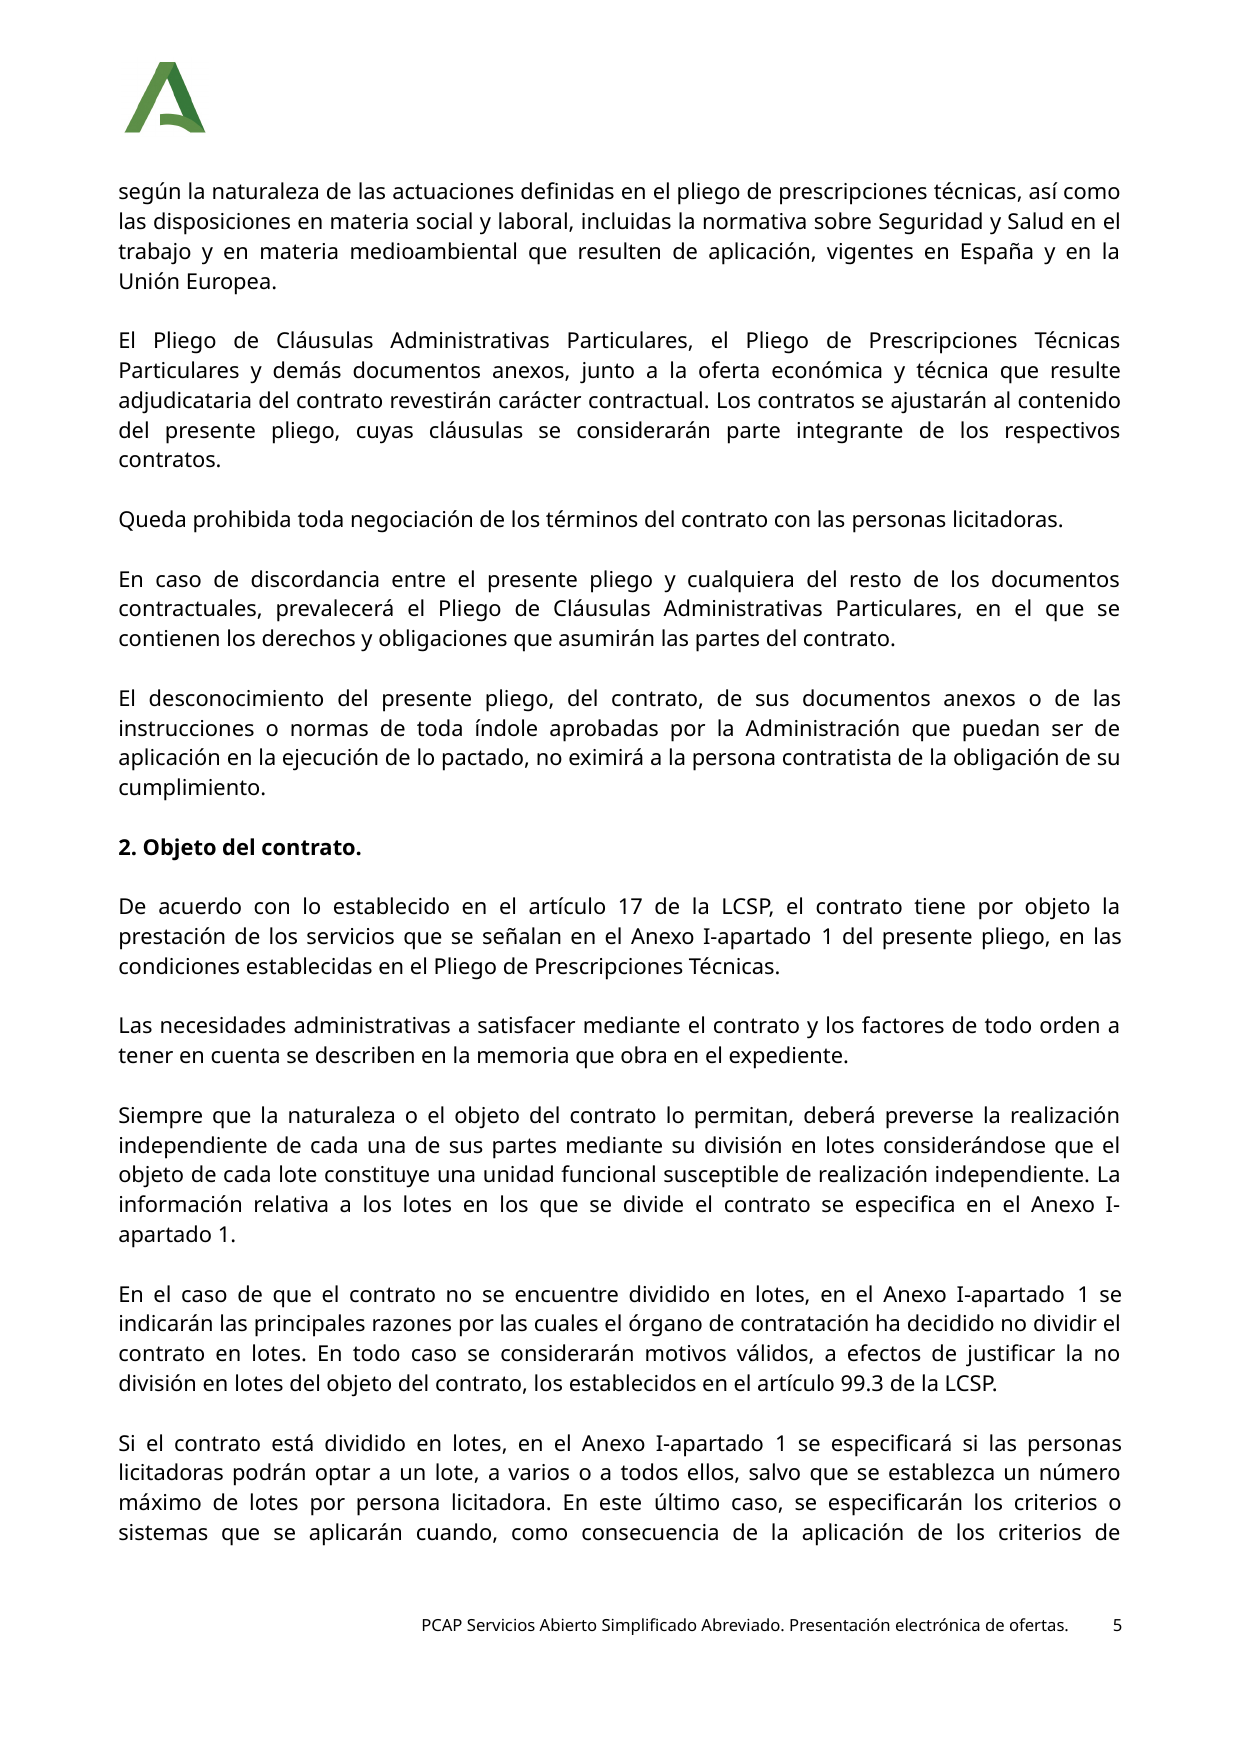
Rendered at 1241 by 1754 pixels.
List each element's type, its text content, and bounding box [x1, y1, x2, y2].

text En el caso de que el contrato no se encuentre dividido en lotes, en el Anexo I-apartado 1 se indicarán las principales razones por las cuales el órgano de contratación ha decidido no dividir el contrato en lotes. En todo caso se considerarán motivos válidos, a efectos de justificar la no división en lotes del objeto del contrato, los establecidos en el artículo 99.3 de la LCSP. [118, 1279, 1122, 1398]
text De acuerdo con lo establecido en el artículo 17 de la LCSP, el contrato tiene por objeto la prestación de los servicios que se señalan en el Anexo I-apartado 1 del presente pliego, en las condiciones establecidas en el Pliego de Prescripciones Técnicas. [118, 891, 1122, 981]
text Las necesidades administrativas a satisfacer mediante el contrato y los factores de todo orden a tener en cuenta se describen en la memoria que obra en el expediente. [118, 1011, 1122, 1070]
text En caso de discordancia entre el presente pliego y cualquiera del resto de los documentos contractuales, prevalecerá el Pliego de Cláusulas Administrativas Particulares, en el que se contienen los derechos y obligaciones que asumirán las partes del contrato. [118, 564, 1122, 653]
text Si el contrato está dividido en lotes, en el Anexo I-apartado 1 se especificará si las personas licitadoras podrán optar a un lote, a varios o a todos ellos, salvo que se establezca un número máximo de lotes por persona licitadora. En este último caso, se especificarán los criterios o sistemas que se aplicarán cuando, como consecuencia de la aplicación de los criterios de [118, 1428, 1122, 1547]
text El Pliego de Cláusulas Administrativas Particulares, el Pliego de Prescripciones Técnicas Particulares y demás documentos anexos, junto a la oferta económica y técnica que resulte adjudicataria del contrato revestirán carácter contractual. Los contratos se ajustarán al contenido del presente pliego, cuyas cláusulas se considerarán parte integrante de los respectivos contratos. [118, 325, 1122, 474]
picture [120, 57, 210, 137]
subtitle 2. Objeto del contrato. [118, 832, 1122, 862]
text Queda prohibida toda negociación de los términos del contrato con las personas licitadoras. [118, 504, 1122, 534]
text según la naturaleza de las actuaciones definidas en el pliego de prescripciones técnicas, así como las disposiciones en materia social y laboral, incluidas la normativa sobre Seguridad y Salud en el trabajo y en materia medioambiental que resulten de aplicación, vigentes en España y en la Unión Europea. [118, 176, 1122, 296]
text El desconocimiento del presente pliego, del contrato, de sus documentos anexos o de las instrucciones o normas de toda índole aprobadas por la Administración que puedan ser de aplicación en la ejecución de lo pactado, no eximirá a la persona contratista de la obligación de su cumplimiento. [118, 683, 1122, 802]
text Siempre que la naturaleza o el objeto del contrato lo permitan, deberá preverse la realización independiente de cada una de sus partes mediante su división en lotes considerándose que el objeto de cada lote constituye una unidad funcional susceptible de realización independiente. La información relativa a los lotes en los que se divide el contrato se especifica en el Anexo I-apartado 1. [118, 1100, 1122, 1249]
